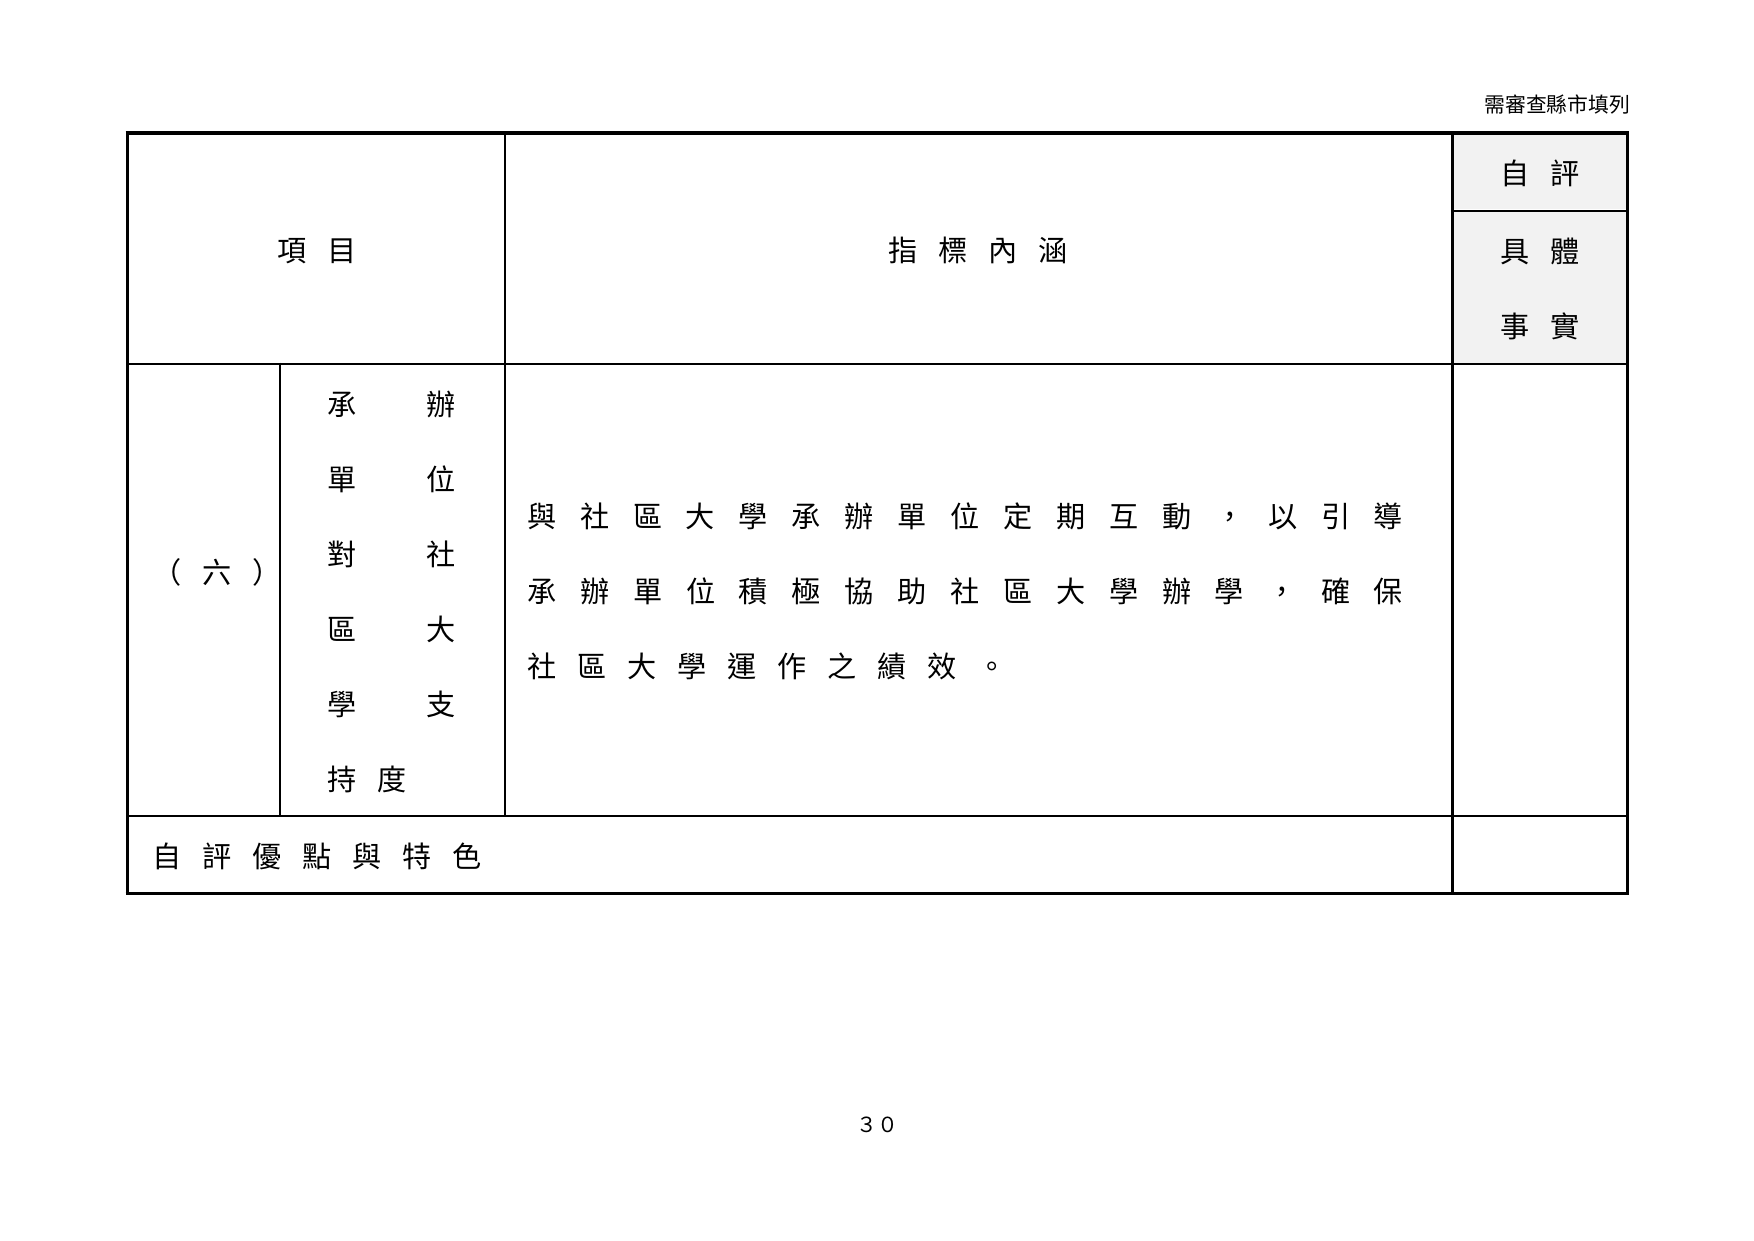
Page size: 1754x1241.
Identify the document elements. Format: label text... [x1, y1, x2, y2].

table_cell 具體事實 [1454, 212, 1626, 363]
table_cell 承辦單位對社區大學支持度 [281, 365, 504, 815]
table_cell 與社區大學承辦單位定期互動，以引導承辦單位積極協助社區大學辦學，確保社區大學運作之績效。 [506, 365, 1451, 815]
table_header 自評 [1454, 135, 1626, 209]
table_cell [129, 365, 279, 815]
table_cell [1454, 817, 1626, 892]
table_header 指標內涵 [506, 135, 1451, 363]
table_cell 自評優點與特色 [129, 817, 1451, 892]
table_header 項目 [129, 135, 504, 363]
table_cell [1454, 365, 1626, 815]
